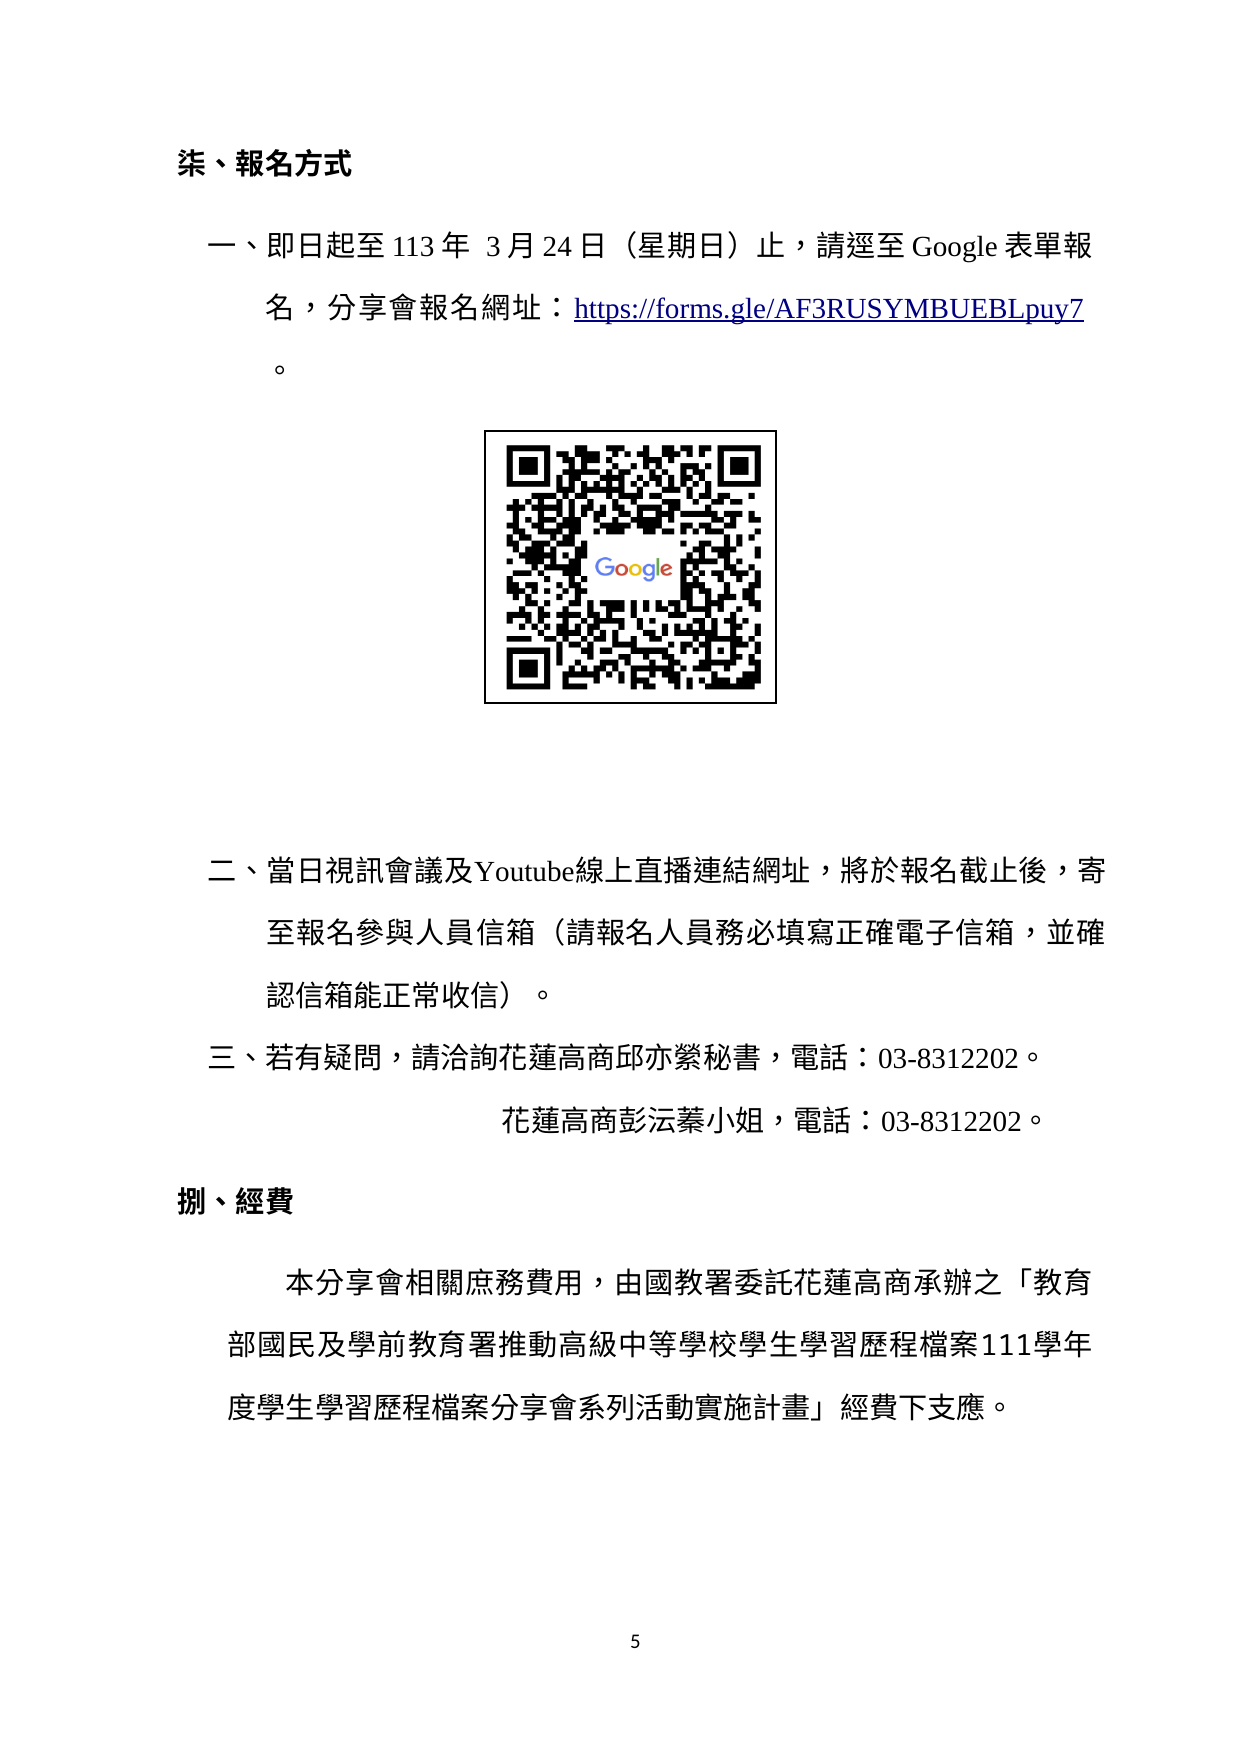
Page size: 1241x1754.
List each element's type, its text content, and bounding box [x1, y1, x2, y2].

text 三、若有疑問，請洽詢花蓮高商邱亦縈秘書，電話：03-8312202。 [207, 1014, 1093, 1077]
text 一、即日起至113年 3月24日（星期日）止，請逕至Google表單報名，分享會報名網址：https://forms.gle/AF3RUSYMBUEBLpuy7 。 [207, 202, 1093, 389]
text 二、當日視訊會議及Youtube線上直播連結網址，將於報名截止後，寄至報名參與人員信箱（請報名人員務必填寫正確電子信箱，並確認信箱能正常收信）。 [207, 827, 1107, 1014]
text 捌、經費 [177, 1158, 1093, 1220]
text 柒、報名方式 [177, 120, 1093, 183]
text 花蓮高商彭沄蓁小姐，電話：03-8312202。 [472, 1077, 1093, 1139]
text 本分享會相關庶務費用，由國教署委託花蓮高商承辦之「教育部國民及學前教育署推動高級中等學校學生學習歷程檔案111學年度學生學習歷程檔案分享會系列活動實施計畫」經費下支應。 [227, 1239, 1093, 1427]
